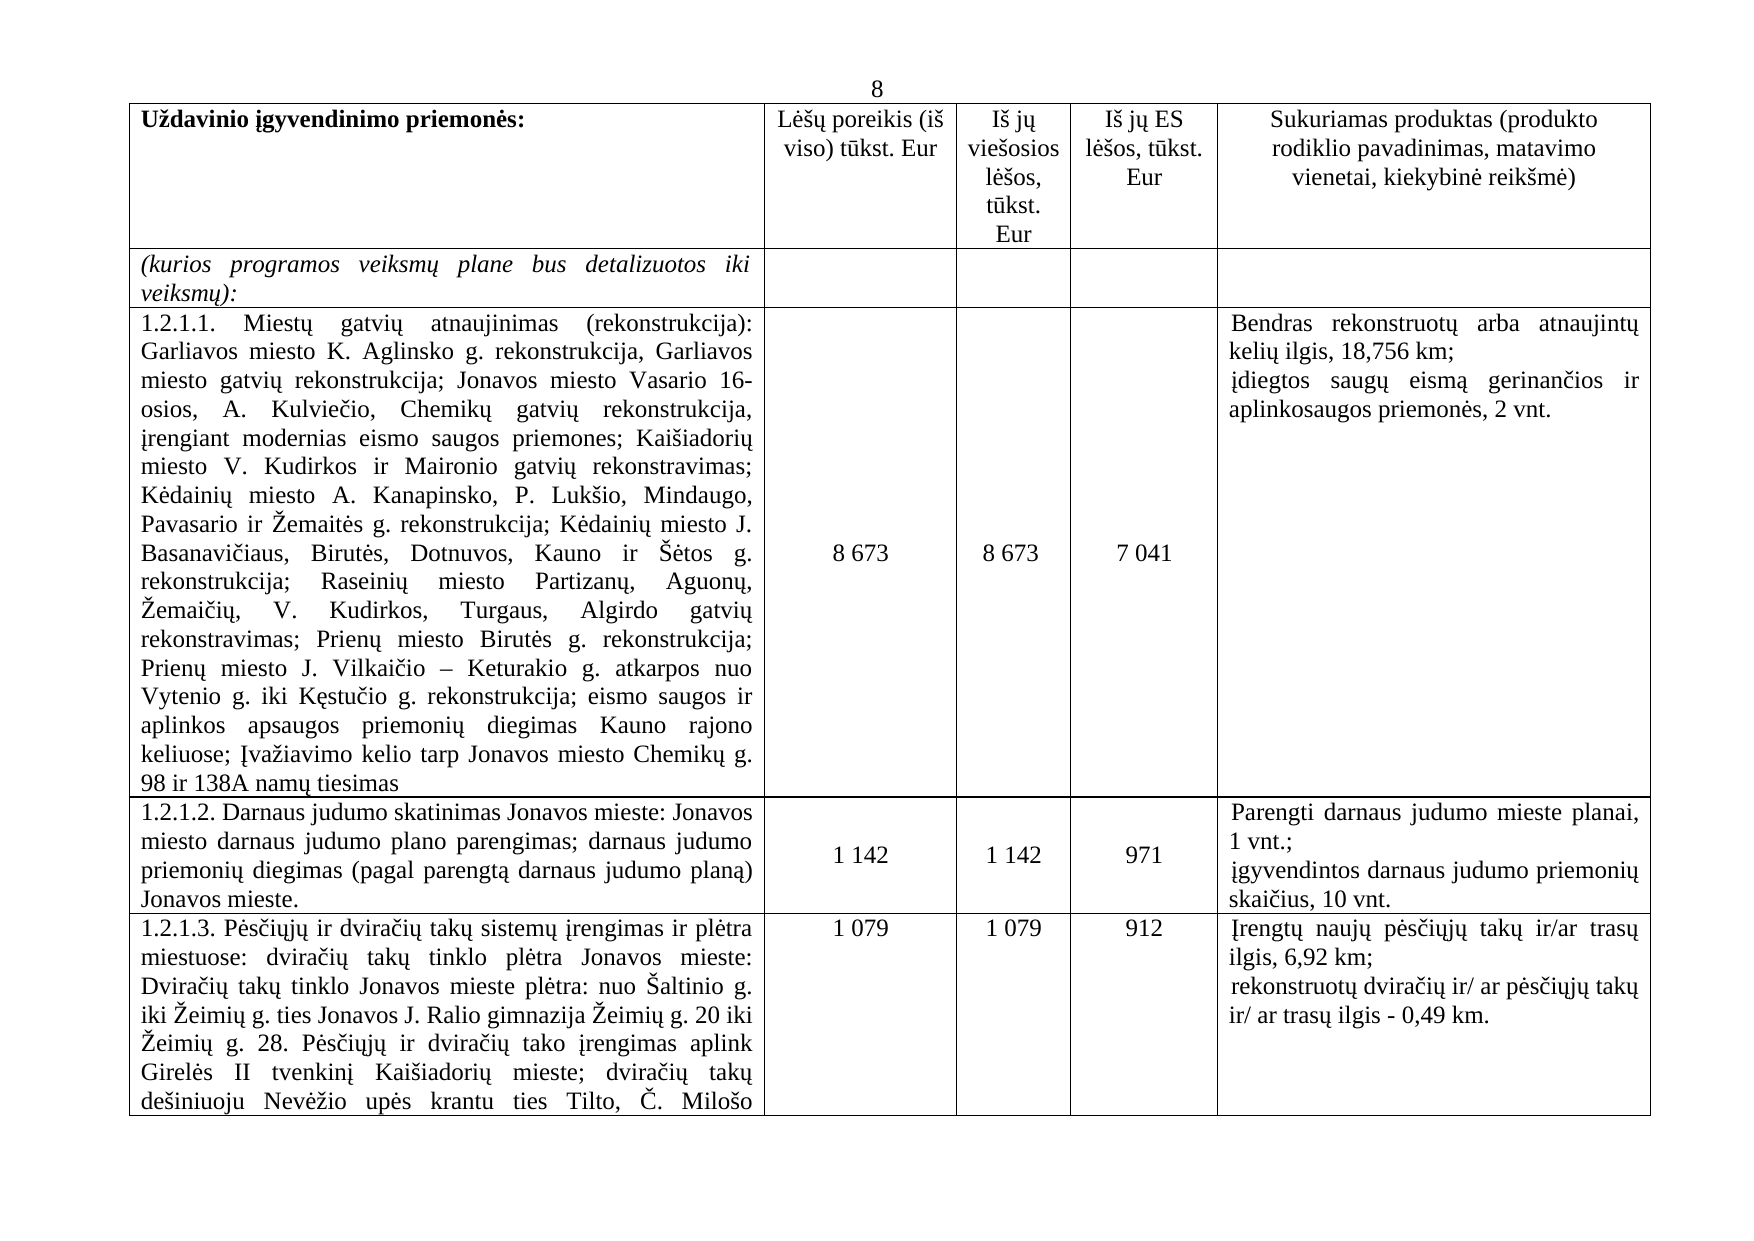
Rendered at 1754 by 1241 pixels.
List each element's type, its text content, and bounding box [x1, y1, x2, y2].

table_cell 1 079 [765, 914, 956, 1115]
table_cell 1 142 [765, 798, 956, 912]
table_cell 1.2.1.1. Miestų gatvių atnaujinimas (rekonstrukcija): Garliavos miesto K. Aglinsko g. rekonstrukcija, Garliavos miesto gatvių rekonstrukcija; Jonavos miesto Vasario 16-osios, A. Kulviečio, Chemikų gatvių rekonstrukcija, įrengiant modernias eismo saugos priemones; Kaišiadorių miesto V. Kudirkos ir Maironio gatvių rekonstravimas; Kėdainių miesto A. Kanapinsko, P. Lukšio, Mindaugo, Pavasario ir Žemaitės g. rekonstrukcija; Kėdainių miesto J. Basanavičiaus, Birutės, Dotnuvos, Kauno ir Šėtos g. rekonstrukcija; Raseinių miesto Partizanų, Aguonų, Žemaičių, V. Kudirkos, Turgaus, Algirdo gatvių rekonstravimas; Prienų miesto Birutės g. rekonstrukcija; Prienų miesto J. Vilkaičio – Keturakio g. atkarpos nuo Vytenio g. iki Kęstučio g. rekonstrukcija; eismo saugos ir aplinkos apsaugos priemonių diegimas Kauno rajono keliuose; Įvažiavimo kelio tarp Jonavos miesto Chemikų g. 98 ir 138A namų tiesimas [130, 308, 764, 796]
table_cell 1 142 [957, 798, 1070, 912]
table_cell Parengti darnaus judumo mieste planai, 1 vnt.; įgyvendintos darnaus judumo priemonių skaičius, 10 vnt. [1218, 798, 1650, 912]
table_header Lėšų poreikis (iš viso) tūkst. Eur [765, 104, 956, 248]
table_header Sukuriamas produktas (produkto rodiklio pavadinimas, matavimo vienetai, kiekybinė reikšmė) [1218, 104, 1650, 248]
table_cell 1.2.1.2. Darnaus judumo skatinimas Jonavos mieste: Jonavos miesto darnaus judumo plano parengimas; darnaus judumo priemonių diegimas (pagal parengtą darnaus judumo planą) Jonavos mieste. [130, 798, 764, 912]
table_cell 971 [1071, 798, 1217, 912]
table_cell Įrengtų naujų pėsčiųjų takų ir/ar trasų ilgis, 6,92 km; rekonstruotų dviračių ir/ ar pėsčiųjų takų ir/ ar trasų ilgis - 0,49 km. [1218, 914, 1650, 1115]
table_cell 1.2.1.3. Pėsčiųjų ir dviračių takų sistemų įrengimas ir plėtra miestuose: dviračių takų tinklo plėtra Jonavos mieste: Dviračių takų tinklo Jonavos mieste plėtra: nuo Šaltinio g. iki Žeimių g. ties Jonavos J. Ralio gimnazija Žeimių g. 20 iki Žeimių g. 28. Pėsčiųjų ir dviračių tako įrengimas aplink Girelės II tvenkinį Kaišiadorių mieste; dviračių takų dešiniuoju Nevėžio upės krantu ties Tilto, Č. Milošo [130, 914, 764, 1115]
table_cell 912 [1071, 914, 1217, 1115]
table_header Uždavinio įgyvendinimo priemonės: [130, 104, 764, 248]
table_cell 8 673 [957, 308, 1070, 796]
table_cell Bendras rekonstruotų arba atnaujintų kelių ilgis, 18,756 km; įdiegtos saugų eismą gerinančios ir aplinkosaugos priemonės, 2 vnt. [1218, 308, 1650, 796]
table_cell [765, 249, 956, 307]
table_cell 7 041 [1071, 308, 1217, 796]
table_header Iš jų viešosios lėšos, tūkst. Eur [957, 104, 1070, 248]
table_cell (kurios programos veiksmų plane bus detalizuotos iki veiksmų): [130, 249, 764, 307]
table_cell [1218, 249, 1650, 307]
table_cell [1071, 249, 1217, 307]
table_cell 1 079 [957, 914, 1070, 1115]
table_header Iš jų ES lėšos, tūkst. Eur [1071, 104, 1217, 248]
table_cell [957, 249, 1070, 307]
table_cell 8 673 [765, 308, 956, 796]
